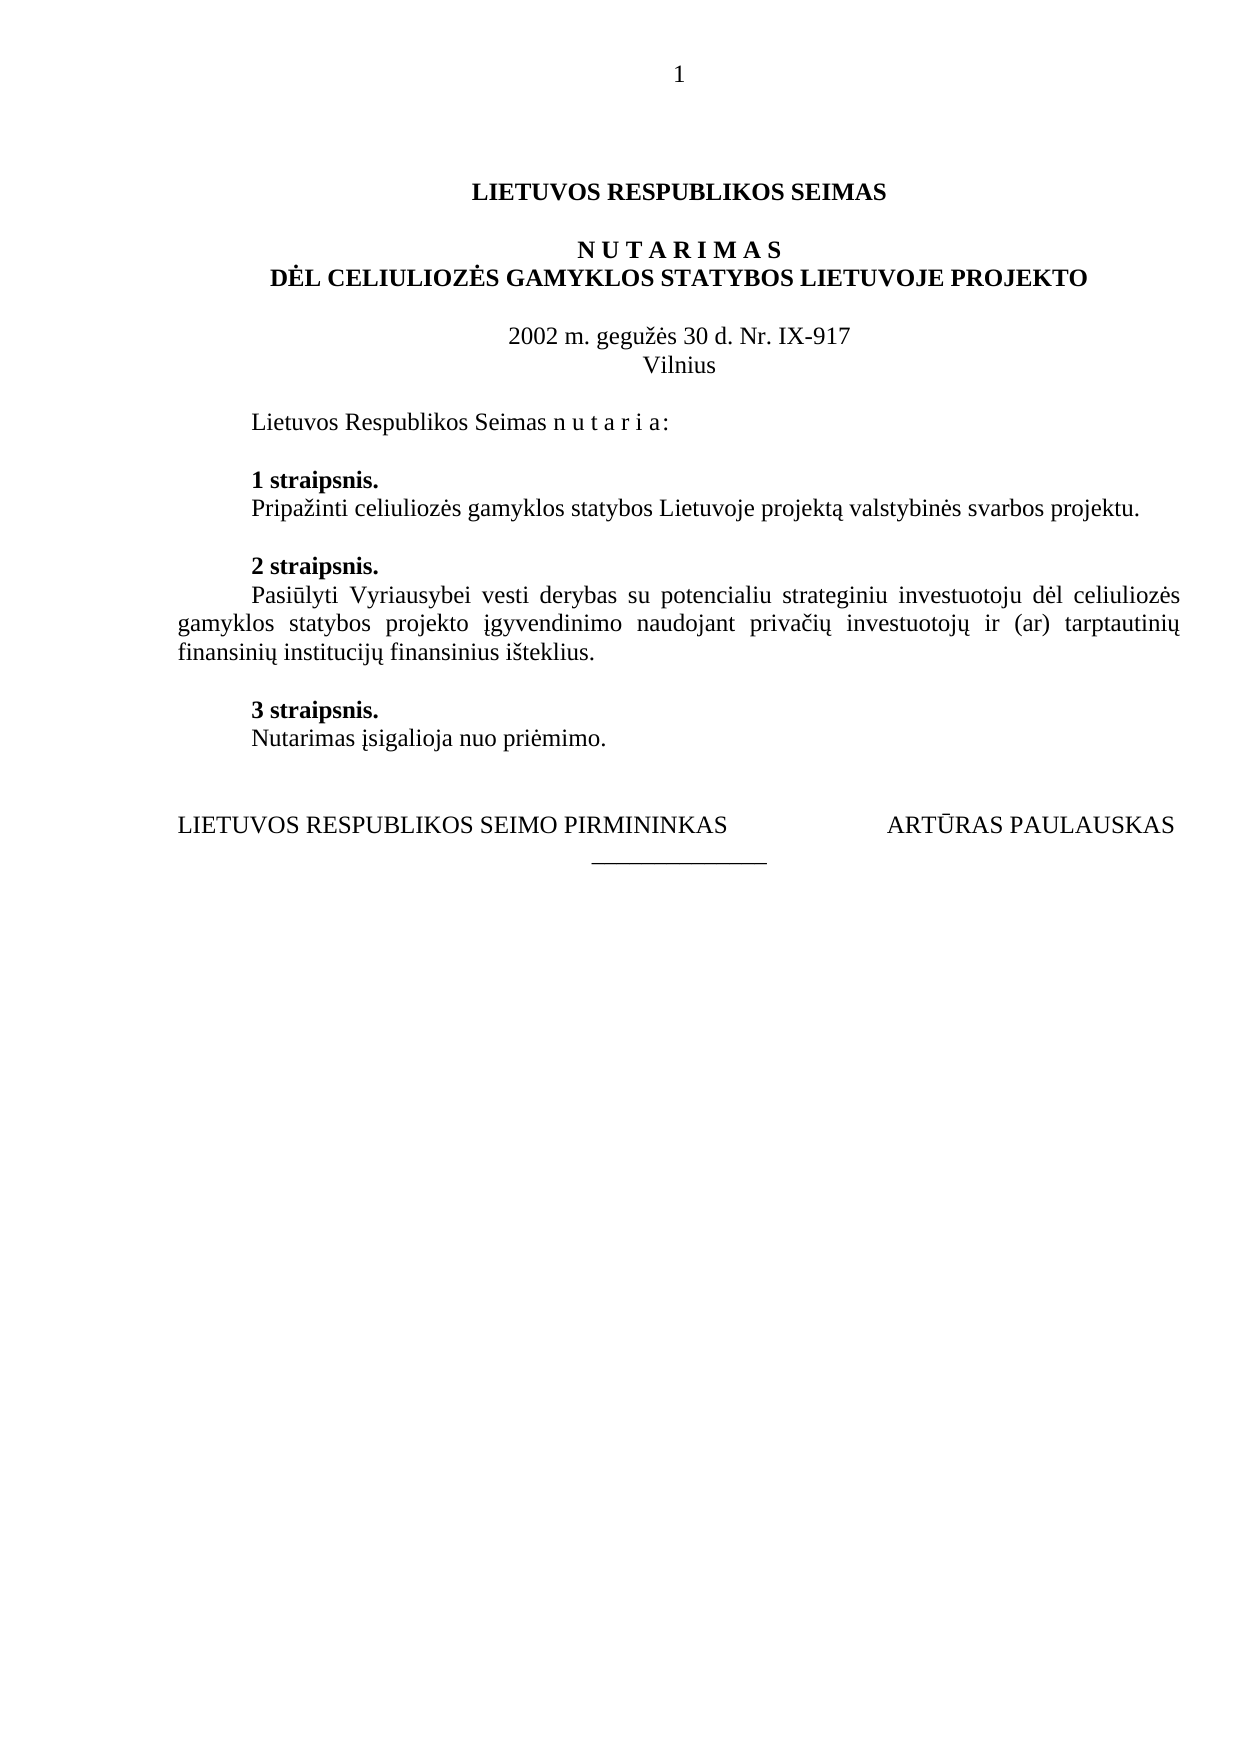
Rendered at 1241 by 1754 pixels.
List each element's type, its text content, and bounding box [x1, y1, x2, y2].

text ______________ [177, 838, 1181, 867]
text Pasiūlyti Vyriausybei vesti derybas su potencialiu strateginiu investuotoju dėl celiuliozės gamyklos statybos projekto įgyvendinimo naudojant privačių investuotojų ir (ar) tarptautinių finansinių institucijų finansinius išteklius. [177, 580, 1181, 666]
text LIETUVOS RESPUBLIKOS SEIMO PIRMININKAS ARTŪRAS PAULAUSKAS [177, 810, 1181, 838]
text 2 straipsnis. [177, 551, 1181, 580]
text 1 straipsnis. [177, 465, 1181, 493]
text Vilnius [177, 350, 1181, 378]
text Lietuvos Respublikos Seimas nutaria: [177, 407, 1181, 436]
text DĖL CELIULIOZĖS GAMYKLOS STATYBOS LIETUVOJE PROJEKTO [177, 263, 1181, 292]
text Nutarimas įsigalioja nuo priėmimo. [177, 723, 1181, 752]
text LIETUVOS RESPUBLIKOS SEIMAS [177, 177, 1181, 206]
text 2002 m. gegužės 30 d. Nr. IX-917 [177, 321, 1181, 350]
text N U T A R I M A S [177, 235, 1181, 263]
text Pripažinti celiuliozės gamyklos statybos Lietuvoje projektą valstybinės svarbos projektu. [177, 493, 1181, 522]
text 3 straipsnis. [177, 695, 1181, 723]
